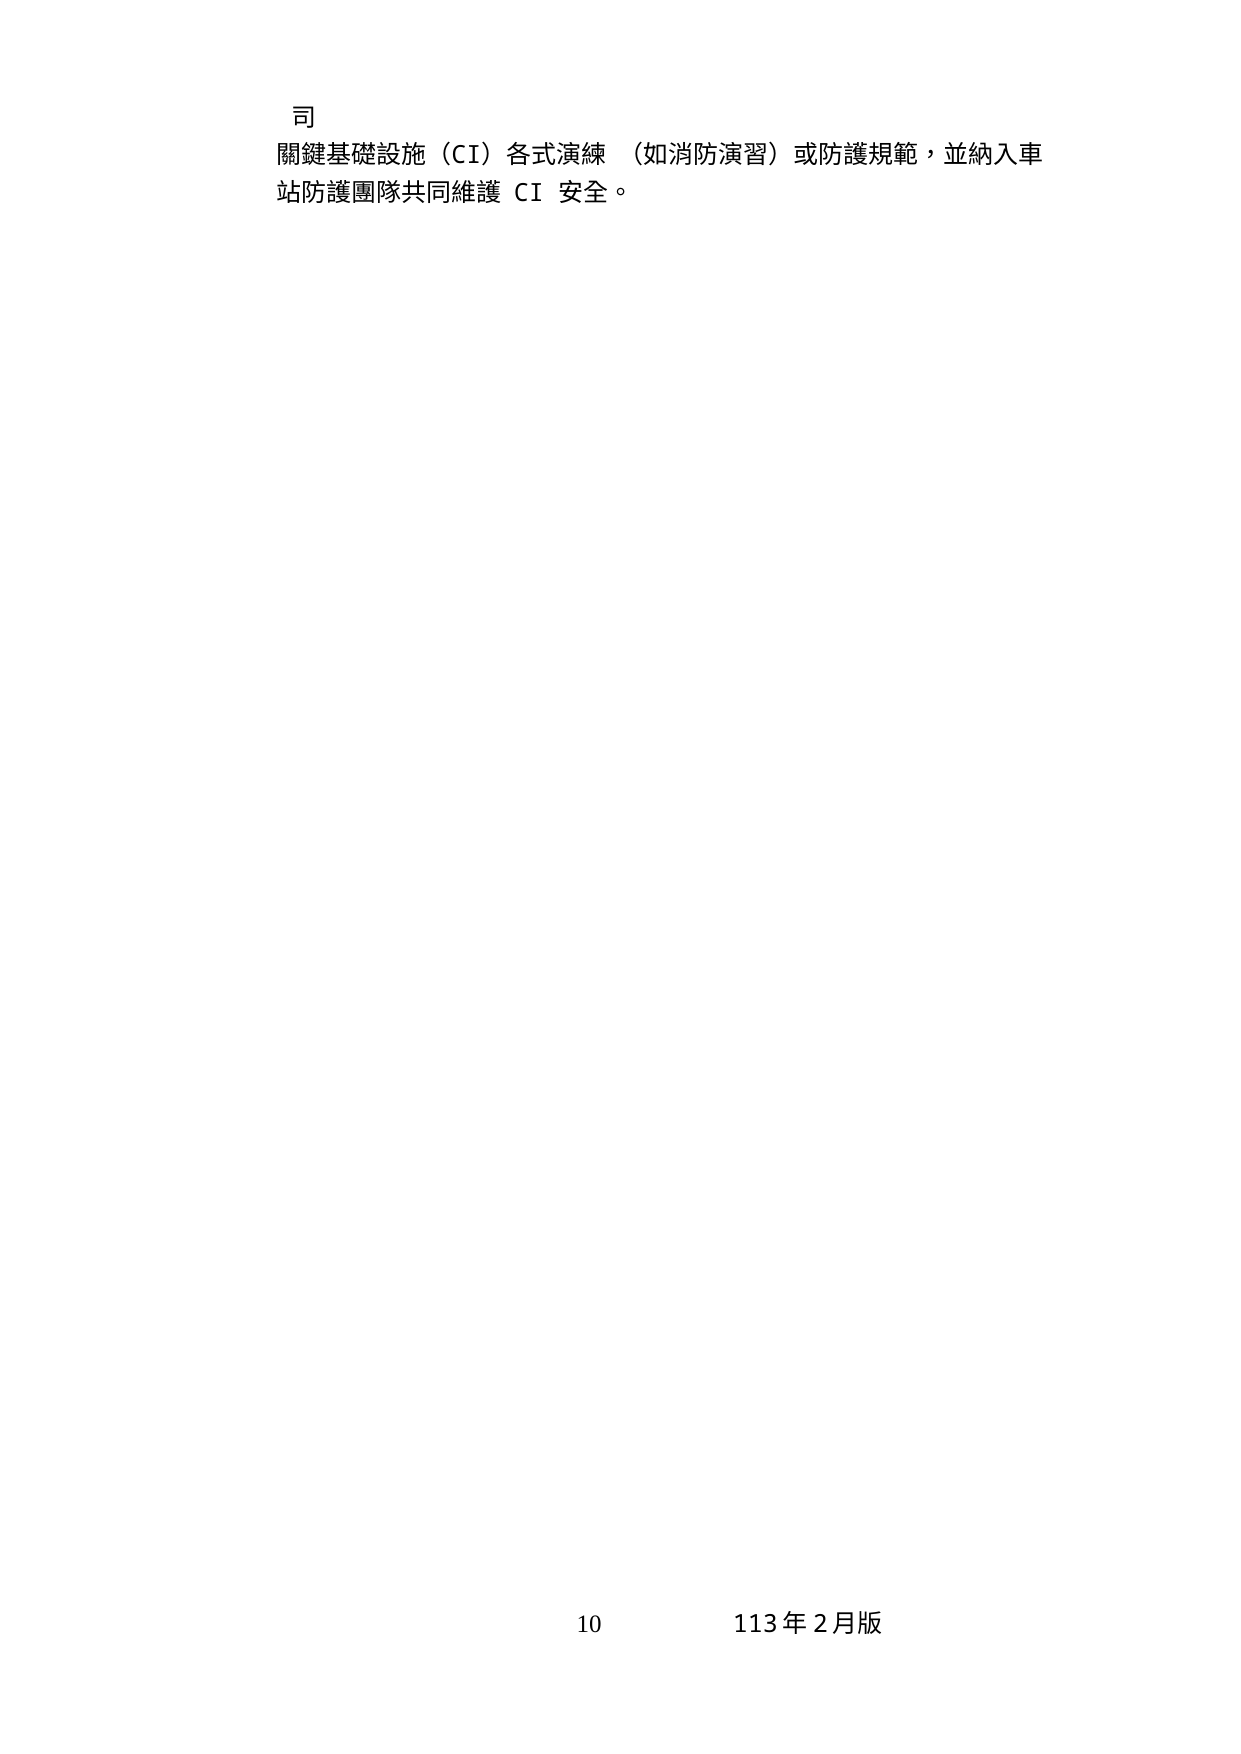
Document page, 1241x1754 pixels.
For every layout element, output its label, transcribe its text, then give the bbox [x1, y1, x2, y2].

text 站防護團隊共同維護 CI 安全。 [276, 171, 1047, 209]
text 司 [187, 96, 1047, 134]
text 關鍵基礎設施（CI）各式演練 （如消防演習）或防護規範，並納入車 [276, 134, 1047, 171]
